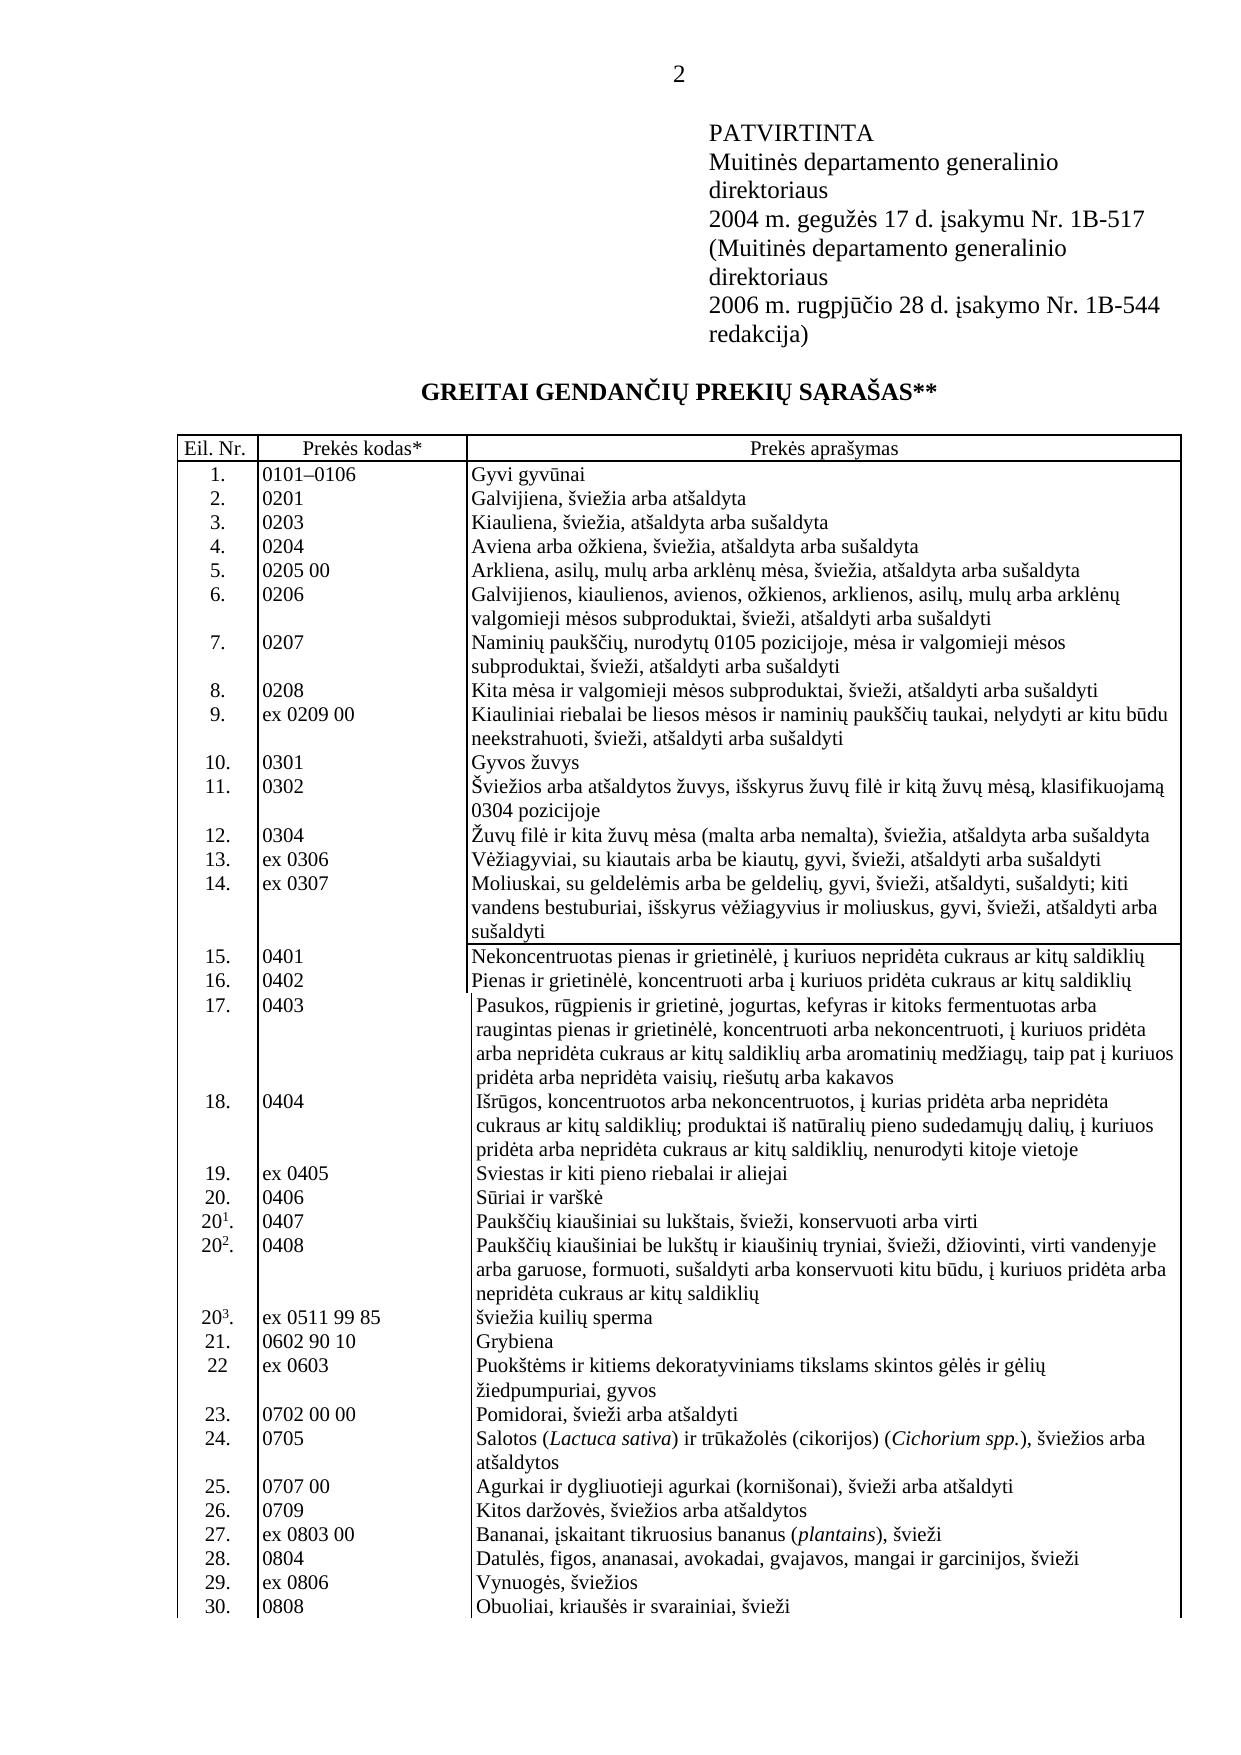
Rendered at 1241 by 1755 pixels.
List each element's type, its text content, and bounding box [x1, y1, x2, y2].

table_cell 24. [178, 1426, 257, 1474]
table_cell 14. [178, 871, 257, 943]
table_cell 0702 00 00 [259, 1402, 471, 1426]
table_cell ex 0806 [259, 1570, 471, 1594]
table_cell ex 0511 99 85 [259, 1305, 471, 1329]
table_cell Šviežios arba atšaldytos žuvys, išskyrus žuvų filė ir kitą žuvų mėsą, klasifikuojamą 0304 pozicijoje [468, 774, 1180, 822]
table_cell 3. [178, 510, 257, 534]
table_cell 0804 [259, 1546, 471, 1570]
table_cell 0401 [259, 943, 466, 968]
table_cell 0302 [259, 774, 466, 822]
table_cell 0208 [259, 678, 466, 702]
table_cell 0707 00 [259, 1474, 471, 1498]
table_cell 12. [178, 823, 257, 847]
table_cell 15. [178, 943, 257, 968]
table_cell Pienas ir grietinėlė, koncentruoti arba į kuriuos pridėta cukraus ar kitų saldiklių [468, 969, 1180, 992]
table_cell 29. [178, 1570, 257, 1594]
table_cell ex 0803 00 [259, 1522, 471, 1546]
table_cell 0203 [259, 510, 466, 534]
table_cell Galvijiena, šviežia arba atšaldyta [468, 486, 1180, 510]
table_cell 10. [178, 750, 257, 774]
table_cell 0204 [259, 534, 466, 558]
table_cell 0406 [259, 1185, 471, 1209]
table_cell 9. [178, 702, 257, 750]
table_cell Sviestas ir kiti pieno riebalai ir aliejai [472, 1161, 1180, 1185]
table_cell Pomidorai, švieži arba atšaldyti [472, 1402, 1180, 1426]
table_cell Gyvos žuvys [468, 750, 1180, 774]
table_cell 203. [178, 1305, 257, 1329]
text direktoriaus [177, 176, 1181, 204]
table_cell 4. [178, 534, 257, 558]
table_cell 0402 [259, 969, 466, 992]
table_cell 0408 [259, 1233, 471, 1305]
text 2004 m. gegužės 17 d. įsakymu Nr. 1B-517 [177, 204, 1181, 233]
table_cell 0403 [259, 993, 471, 1089]
table_cell Kiauliena, šviežia, atšaldyta arba sušaldyta [468, 510, 1180, 534]
table_cell 21. [178, 1329, 257, 1353]
table_cell Moliuskai, su geldelėmis arba be geldelių, gyvi, švieži, atšaldyti, sušaldyti; kiti vandens bestuburiai, išskyrus vėžiagyvius ir moliuskus, gyvi, švieži, atšaldyti arba sušaldyti [468, 871, 1180, 943]
table_cell ex 0209 00 [259, 702, 466, 750]
table_cell 0201 [259, 486, 466, 510]
table_cell 0206 [259, 582, 466, 630]
table_cell Paukščių kiaušiniai be lukštų ir kiaušinių tryniai, švieži, džiovinti, virti vandenyje arba garuose, formuoti, sušaldyti arba konservuoti kitu būdu, į kuriuos pridėta arba nepridėta cukraus ar kitų saldiklių [472, 1233, 1180, 1305]
table_cell 0304 [259, 823, 466, 847]
table_cell Gyvi gyvūnai [468, 462, 1180, 486]
table_cell 30. [178, 1594, 257, 1618]
table_cell 25. [178, 1474, 257, 1498]
table_cell 19. [178, 1161, 257, 1185]
table_cell 8. [178, 678, 257, 702]
table_cell Paukščių kiaušiniai su lukštais, švieži, konservuoti arba virti [472, 1209, 1180, 1233]
table_cell 23. [178, 1402, 257, 1426]
table_cell Kitos daržovės, šviežios arba atšaldytos [472, 1498, 1180, 1522]
table_cell 5. [178, 558, 257, 582]
table_cell Galvijienos, kiaulienos, avienos, ožkienos, arklienos, asilų, mulų arba arklėnų valgomieji mėsos subproduktai, švieži, atšaldyti arba sušaldyti [468, 582, 1180, 630]
table_cell ex 0405 [259, 1161, 471, 1185]
table_cell 0207 [259, 630, 466, 678]
table_cell 18. [178, 1089, 257, 1161]
table_cell 0709 [259, 1498, 471, 1522]
table_cell 0602 90 10 [259, 1329, 471, 1353]
table_cell 201. [178, 1209, 257, 1233]
table_cell 28. [178, 1546, 257, 1570]
text GREITAI GENDANČIŲ PREKIŲ SĄRAŠAS** [177, 377, 1181, 406]
table_cell Kiauliniai riebalai be liesos mėsos ir naminių paukščių taukai, nelydyti ar kitu būdu neekstrahuoti, švieži, atšaldyti arba sušaldyti [468, 702, 1180, 750]
table_cell 20. [178, 1185, 257, 1209]
text (Muitinės departamento generalinio [177, 233, 1181, 262]
table_cell 2. [178, 486, 257, 510]
text 2006 m. rugpjūčio 28 d. įsakymo Nr. 1B-544 [177, 291, 1181, 319]
table_cell Arkliena, asilų, mulų arba arklėnų mėsa, šviežia, atšaldyta arba sušaldyta [468, 558, 1180, 582]
table_cell ex 0603 [259, 1354, 471, 1402]
table_cell Agurkai ir dygliuotieji agurkai (kornišonai), švieži arba atšaldyti [472, 1474, 1180, 1498]
table_cell 7. [178, 630, 257, 678]
table_cell Obuoliai, kriaušės ir svarainiai, švieži [472, 1594, 1180, 1618]
table_cell 27. [178, 1522, 257, 1546]
table_cell 0407 [259, 1209, 471, 1233]
text Muitinės departamento generalinio [177, 147, 1181, 176]
text redakcija) [177, 319, 1181, 348]
table_cell Nekoncentruotas pienas ir grietinėlė, į kuriuos nepridėta cukraus ar kitų saldiklių [468, 945, 1180, 968]
table_cell Datulės, figos, ananasai, avokadai, gvajavos, mangai ir garcinijos, švieži [472, 1546, 1180, 1570]
table_cell Grybiena [472, 1329, 1180, 1353]
table_cell 202. [178, 1233, 257, 1305]
text PATVIRTINTA [709, 118, 1181, 147]
table_cell Žuvų filė ir kita žuvų mėsa (malta arba nemalta), šviežia, atšaldyta arba sušaldyta [468, 823, 1180, 847]
table_cell 0205 00 [259, 558, 466, 582]
table_cell 17. [178, 993, 257, 1089]
table_cell Naminių paukščių, nurodytų 0105 pozicijoje, mėsa ir valgomieji mėsos subproduktai, švieži, atšaldyti arba sušaldyti [468, 630, 1180, 678]
table_header Eil. Nr. [178, 436, 257, 460]
table_cell 13. [178, 847, 257, 871]
table_cell 1. [178, 462, 257, 486]
table_cell Vėžiagyviai, su kiautais arba be kiautų, gyvi, švieži, atšaldyti arba sušaldyti [468, 847, 1180, 871]
table_cell 0404 [259, 1089, 471, 1161]
table_cell 22 [178, 1354, 257, 1402]
table_cell Kita mėsa ir valgomieji mėsos subproduktai, švieži, atšaldyti arba sušaldyti [468, 678, 1180, 702]
table_header Prekės aprašymas [468, 436, 1180, 460]
table_cell 0808 [259, 1594, 471, 1618]
table_cell 16. [178, 969, 257, 992]
table_cell šviežia kuilių sperma [472, 1305, 1180, 1329]
table_cell 6. [178, 582, 257, 630]
table_cell Aviena arba ožkiena, šviežia, atšaldyta arba sušaldyta [468, 534, 1180, 558]
table_cell 0705 [259, 1426, 471, 1474]
table_cell Sūriai ir varškė [472, 1185, 1180, 1209]
table_cell Pasukos, rūgpienis ir grietinė, jogurtas, kefyras ir kitoks fermentuotas arba raugintas pienas ir grietinėlė, koncentruoti arba nekoncentruoti, į kuriuos pridėta arba nepridėta cukraus ar kitų saldiklių arba aromatinių medžiagų, taip pat į kuriuos pridėta arba nepridėta vaisių, riešutų arba kakavos [472, 993, 1180, 1089]
table_cell ex 0306 [259, 847, 466, 871]
text direktoriaus [177, 262, 1181, 291]
table_cell Salotos (Lactuca sativa) ir trūkažolės (cikorijos) (Cichorium spp.), šviežios arba atšaldytos [472, 1426, 1180, 1474]
table_cell Puokštėms ir kitiems dekoratyviniams tikslams skintos gėlės ir gėlių žiedpumpuriai, gyvos [472, 1354, 1180, 1402]
table_cell 0301 [259, 750, 466, 774]
table_cell Bananai, įskaitant tikruosius bananus (plantains), švieži [472, 1522, 1180, 1546]
table_cell 11. [178, 774, 257, 822]
table_cell ex 0307 [259, 871, 466, 943]
table_cell Vynuogės, šviežios [472, 1570, 1180, 1594]
table_cell 26. [178, 1498, 257, 1522]
table_cell 0101–0106 [259, 462, 466, 486]
table_header Prekės kodas* [259, 436, 466, 460]
table_cell Išrūgos, koncentruotos arba nekoncentruotos, į kurias pridėta arba nepridėta cukraus ar kitų saldiklių; produktai iš natūralių pieno sudedamųjų dalių, į kuriuos pridėta arba nepridėta cukraus ar kitų saldiklių, nenurodyti kitoje vietoje [472, 1089, 1180, 1161]
